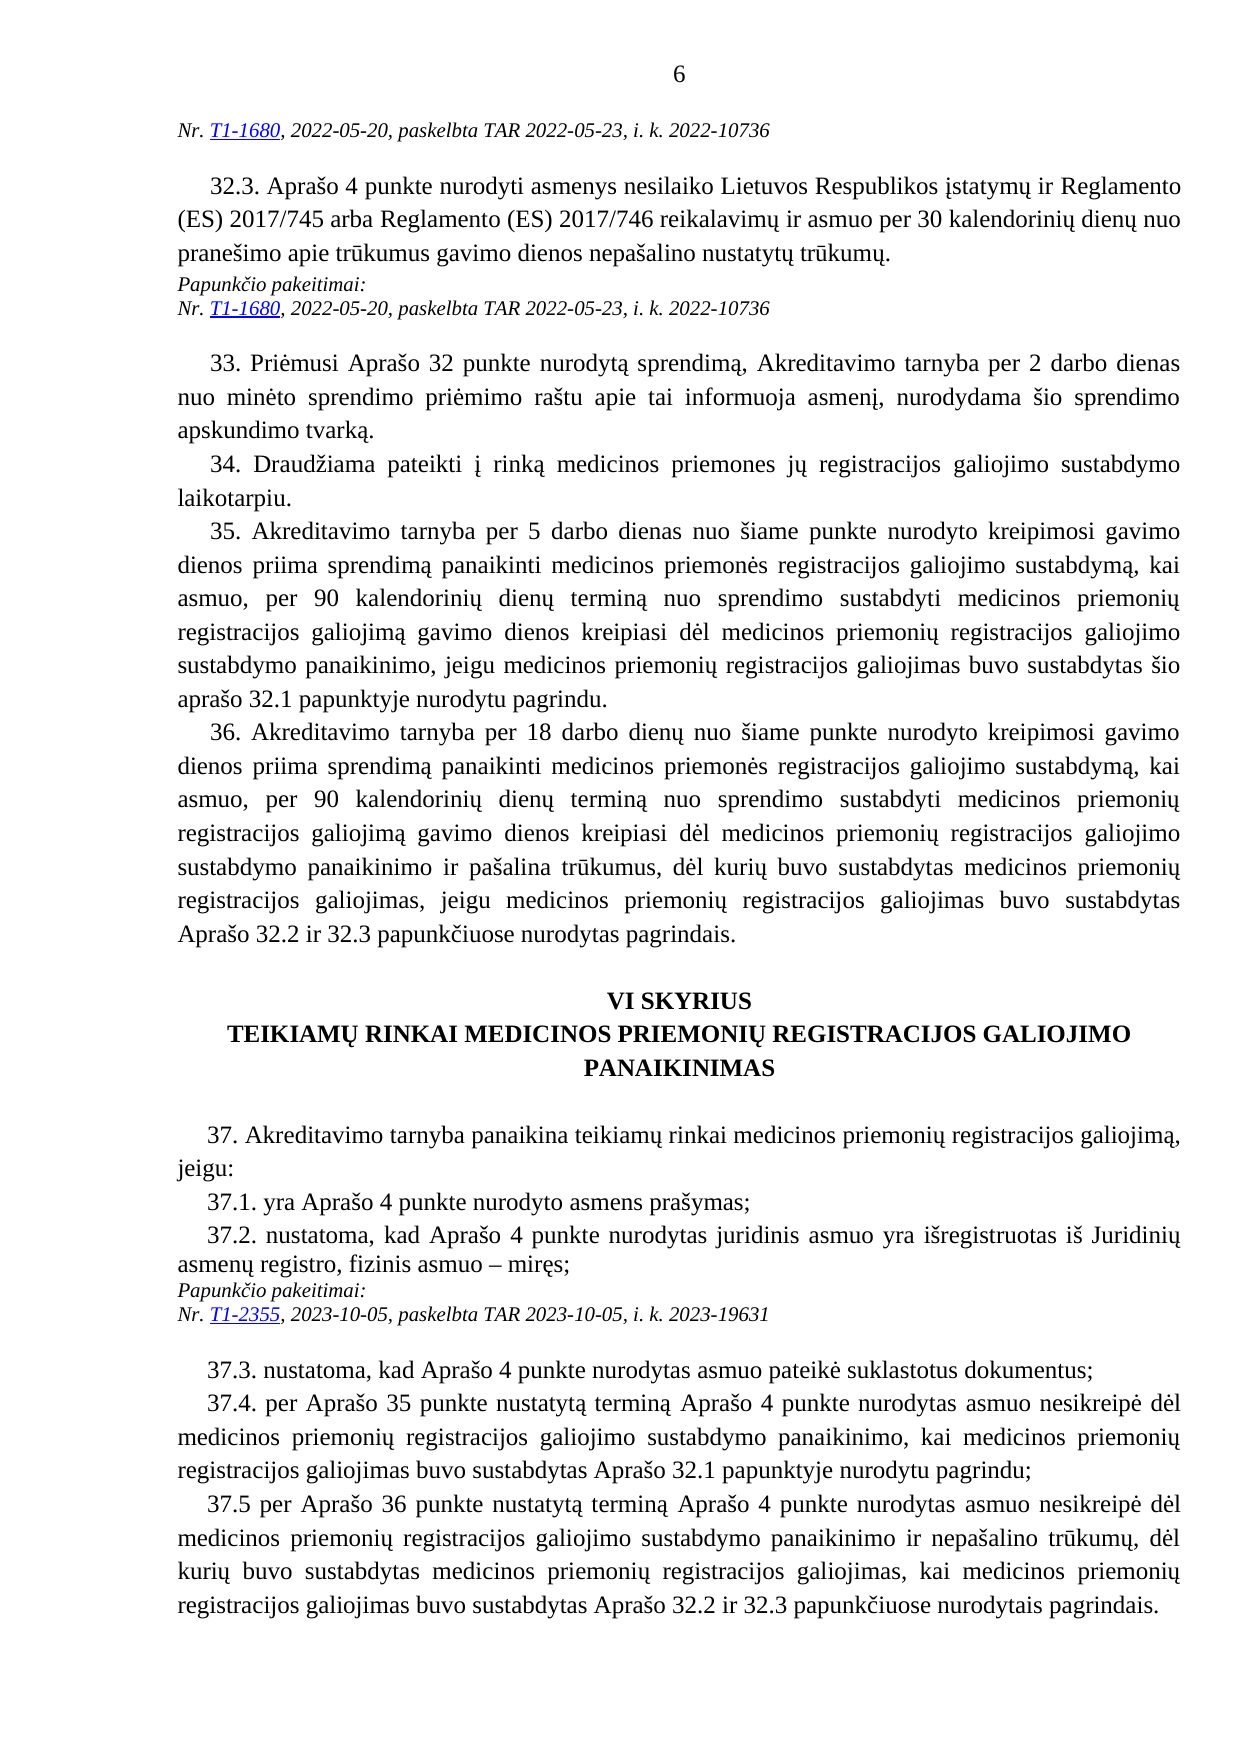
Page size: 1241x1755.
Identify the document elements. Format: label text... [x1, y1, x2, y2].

text Papunkčio pakeitimai: [177, 1278, 1181, 1302]
text 37. Akreditavimo tarnyba panaikina teikiamų rinkai medicinos priemonių registracijos galiojimą, jeigu: [177, 1120, 1181, 1182]
text TEIKIAMŲ RINKAI MEDICINOS PRIEMONIŲ REGISTRACIJOS GALIOJIMO PANAIKINIMAS [177, 1019, 1181, 1082]
text Nr. T1-1680, 2022-05-20, paskelbta TAR 2022-05-23, i. k. 2022-10736 [177, 296, 1181, 320]
text 32.3. Aprašo 4 punkte nurodyti asmenys nesilaiko Lietuvos Respublikos įstatymų ir Reglamento (ES) 2017/745 arba Reglamento (ES) 2017/746 reikalavimų ir asmuo per 30 kalendorinių dienų nuo pranešimo apie trūkumus gavimo dienos nepašalino nustatytų trūkumų. [177, 171, 1181, 267]
text 37.3. nustatoma, kad Aprašo 4 punkte nurodytas asmuo pateikė suklastotus dokumentus; [177, 1355, 1181, 1384]
text Papunkčio pakeitimai: [177, 272, 1181, 296]
text 34. Draudžiama pateikti į rinką medicinos priemones jų registracijos galiojimo sustabdymo laikotarpiu. [177, 449, 1181, 511]
text 37.2. nustatoma, kad Aprašo 4 punkte nurodytas juridinis asmuo yra išregistruotas iš Juridinių asmenų registro, fizinis asmuo – miręs; [177, 1221, 1181, 1278]
text 37.1. yra Aprašo 4 punkte nurodyto asmens prašymas; [177, 1187, 1181, 1216]
text 35. Akreditavimo tarnyba per 5 darbo dienas nuo šiame punkte nurodyto kreipimosi gavimo dienos priima sprendimą panaikinti medicinos priemonės registracijos galiojimo sustabdymą, kai asmuo, per 90 kalendorinių dienų terminą nuo sprendimo sustabdyti medicinos priemonių registracijos galiojimą gavimo dienos kreipiasi dėl medicinos priemonių registracijos galiojimo sustabdymo panaikinimo, jeigu medicinos priemonių registracijos galiojimas buvo sustabdytas šio aprašo 32.1 papunktyje nurodytu pagrindu. [177, 516, 1181, 713]
text Nr. T1-1680, 2022-05-20, paskelbta TAR 2022-05-23, i. k. 2022-10736 [177, 118, 1181, 142]
text Nr. T1-2355, 2023-10-05, paskelbta TAR 2023-10-05, i. k. 2023-19631 [177, 1302, 1181, 1326]
text 37.4. per Aprašo 35 punkte nustatytą terminą Aprašo 4 punkte nurodytas asmuo nesikreipė dėl medicinos priemonių registracijos galiojimo sustabdymo panaikinimo, kai medicinos priemonių registracijos galiojimas buvo sustabdytas Aprašo 32.1 papunktyje nurodytu pagrindu; [177, 1388, 1181, 1484]
text 37.5 per Aprašo 36 punkte nustatytą terminą Aprašo 4 punkte nurodytas asmuo nesikreipė dėl medicinos priemonių registracijos galiojimo sustabdymo panaikinimo ir nepašalino trūkumų, dėl kurių buvo sustabdytas medicinos priemonių registracijos galiojimas, kai medicinos priemonių registracijos galiojimas buvo sustabdytas Aprašo 32.2 ir 32.3 papunkčiuose nurodytais pagrindais. [177, 1489, 1181, 1618]
text 36. Akreditavimo tarnyba per 18 darbo dienų nuo šiame punkte nurodyto kreipimosi gavimo dienos priima sprendimą panaikinti medicinos priemonės registracijos galiojimo sustabdymą, kai asmuo, per 90 kalendorinių dienų terminą nuo sprendimo sustabdyti medicinos priemonių registracijos galiojimą gavimo dienos kreipiasi dėl medicinos priemonių registracijos galiojimo sustabdymo panaikinimo ir pašalina trūkumus, dėl kurių buvo sustabdytas medicinos priemonių registracijos galiojimas, jeigu medicinos priemonių registracijos galiojimas buvo sustabdytas Aprašo 32.2 ir 32.3 papunkčiuose nurodytas pagrindais. [177, 717, 1181, 947]
text 33. Priėmusi Aprašo 32 punkte nurodytą sprendimą, Akreditavimo tarnyba per 2 darbo dienas nuo minėto sprendimo priėmimo raštu apie tai informuoja asmenį, nurodydama šio sprendimo apskundimo tvarką. [177, 348, 1181, 444]
text VI SKYRIUS [177, 986, 1181, 1014]
